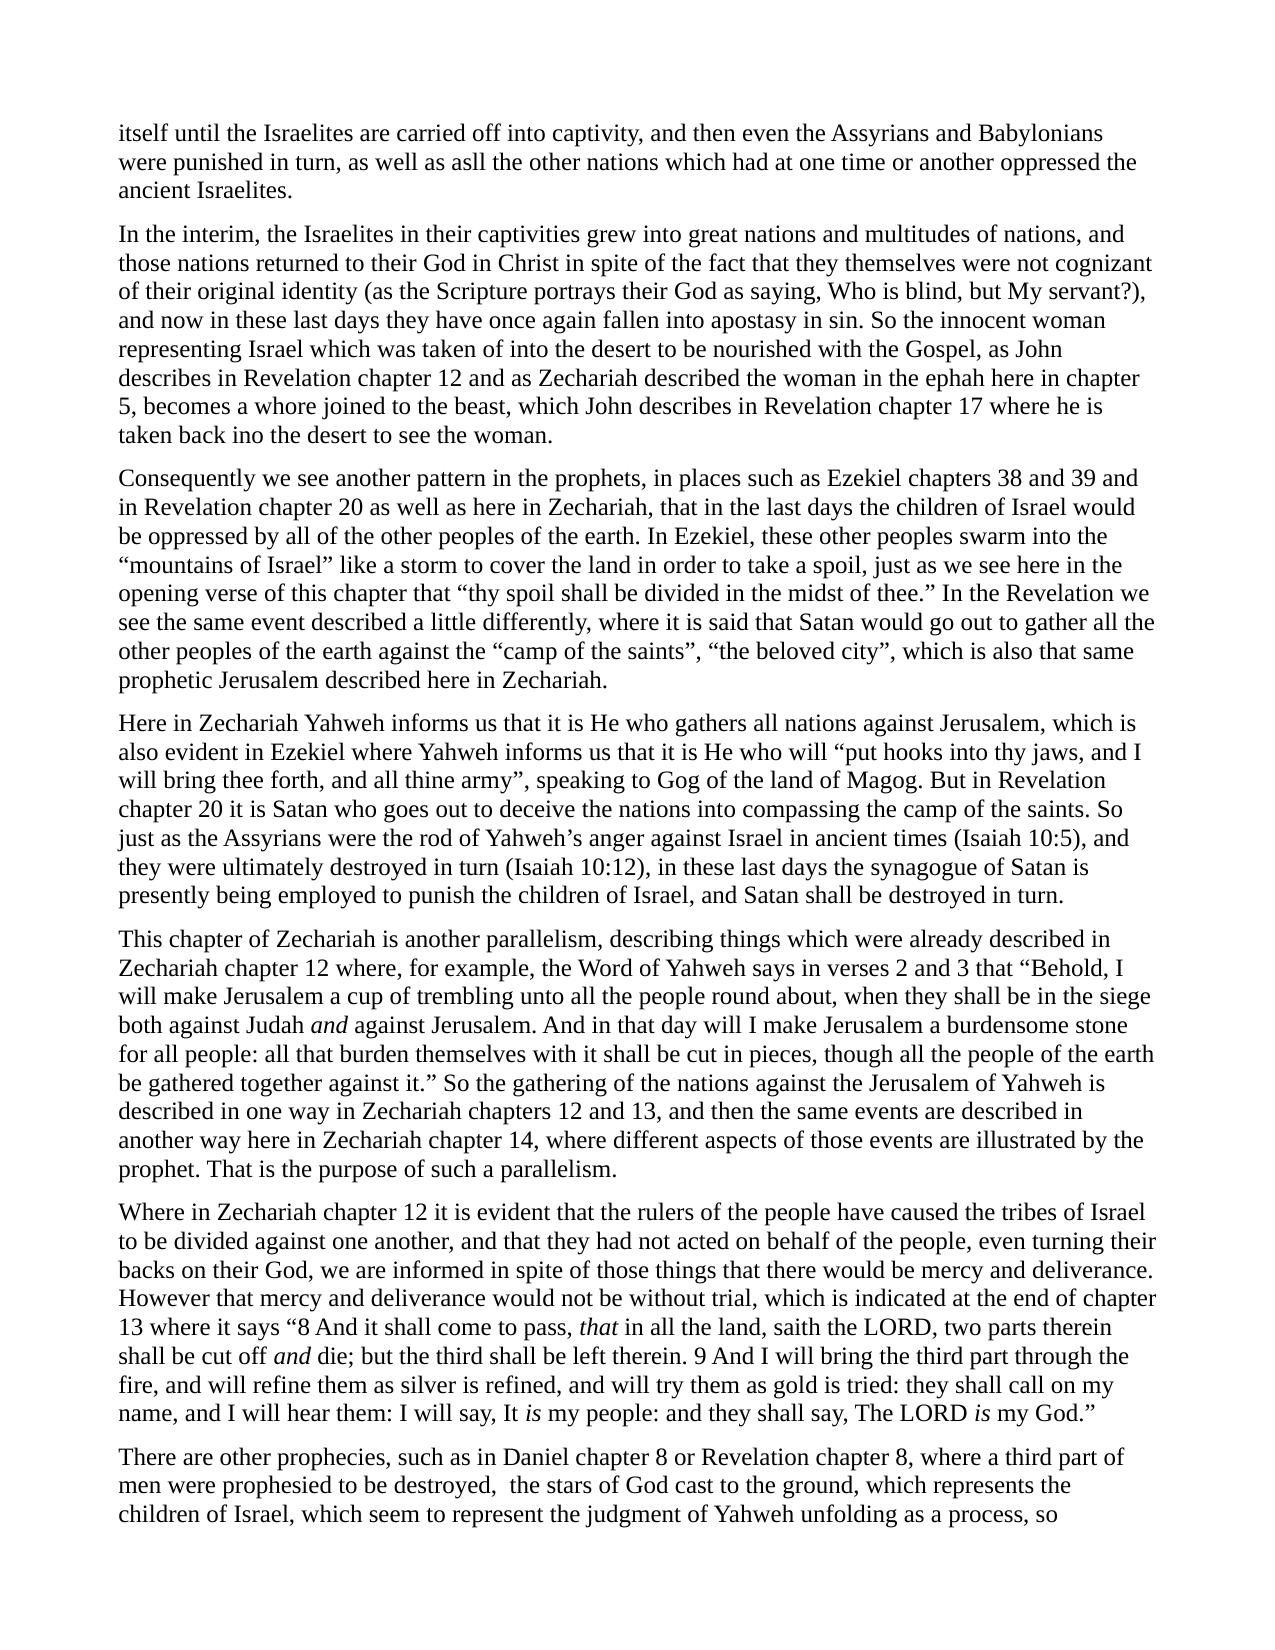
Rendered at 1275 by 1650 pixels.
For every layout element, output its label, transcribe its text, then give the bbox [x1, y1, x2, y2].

text In the interim, the Israelites in their captivities grew into great nations and multitudes of nations, and those nations returned to their God in Christ in spite of the fact that they themselves were not cognizant of their original identity (as the Scripture portrays their God as saying, Who is blind, but My servant?), and now in these last days they have once again fallen into apostasy in sin. So the innocent woman representing Israel which was taken of into the desert to be nourished with the Gospel, as John describes in Revelation chapter 12 and as Zechariah described the woman in the ephah here in chapter 5, becomes a whore joined to the beast, which John describes in Revelation chapter 17 where he is taken back ino the desert to see the woman. [118, 219, 1157, 449]
text Where in Zechariah chapter 12 it is evident that the rulers of the people have caused the tribes of Israel to be divided against one another, and that they had not acted on behalf of the people, even turning their backs on their God, we are informed in spite of those things that there would be mercy and deliverance. However that mercy and deliverance would not be without trial, which is indicated at the end of chapter 13 where it says “8 And it shall come to pass, that in all the land, saith the LORD, two parts therein shall be cut off and die; but the third shall be left therein. 9 And I will bring the third part through the fire, and will refine them as silver is refined, and will try them as gold is tried: they shall call on my name, and I will hear them: I will say, It is my people: and they shall say, The LORD is my God.” [118, 1197, 1157, 1427]
text Consequently we see another pattern in the prophets, in places such as Ezekiel chapters 38 and 39 and in Revelation chapter 20 as well as here in Zechariah, that in the last days the children of Israel would be oppressed by all of the other peoples of the earth. In Ezekiel, these other peoples swarm into the “mountains of Israel” like a storm to cover the land in order to take a spoil, just as we see here in the opening verse of this chapter that “thy spoil shall be divided in the midst of thee.” In the Revelation we see the same event described a little differently, where it is said that Satan would go out to gather all the other peoples of the earth against the “camp of the saints”, “the beloved city”, which is also that same prophetic Jerusalem described here in Zechariah. [118, 463, 1157, 693]
text This chapter of Zechariah is another parallelism, describing things which were already described in Zechariah chapter 12 where, for example, the Word of Yahweh says in verses 2 and 3 that “Behold, I will make Jerusalem a cup of trembling unto all the people round about, when they shall be in the siege both against Judah and against Jerusalem. And in that day will I make Jerusalem a burdensome stone for all people: all that burden themselves with it shall be cut in pieces, though all the people of the earth be gathered together against it.” So the gathering of the nations against the Jerusalem of Yahweh is described in one way in Zechariah chapters 12 and 13, and then the same events are described in another way here in Zechariah chapter 14, where different aspects of those events are illustrated by the prophet. That is the purpose of such a parallelism. [118, 924, 1157, 1183]
text There are other prophecies, such as in Daniel chapter 8 or Revelation chapter 8, where a third part of men were prophesied to be destroyed, the stars of God cast to the ground, which represents the children of Israel, which seem to represent the judgment of Yahweh unfolding as a process, so [118, 1442, 1157, 1528]
text itself until the Israelites are carried off into captivity, and then even the Assyrians and Babylonians were punished in turn, as well as asll the other nations which had at one time or another oppressed the ancient Israelites. [118, 118, 1157, 204]
text Here in Zechariah Yahweh informs us that it is He who gathers all nations against Jerusalem, which is also evident in Ezekiel where Yahweh informs us that it is He who will “put hooks into thy jaws, and I will bring thee forth, and all thine army”, speaking to Gog of the land of Magog. But in Revelation chapter 20 it is Satan who goes out to deceive the nations into compassing the camp of the saints. So just as the Assyrians were the rod of Yahweh’s anger against Israel in ancient times (Isaiah 10:5), and they were ultimately destroyed in turn (Isaiah 10:12), in these last days the synagogue of Satan is presently being employed to punish the children of Israel, and Satan shall be destroyed in turn. [118, 708, 1157, 909]
